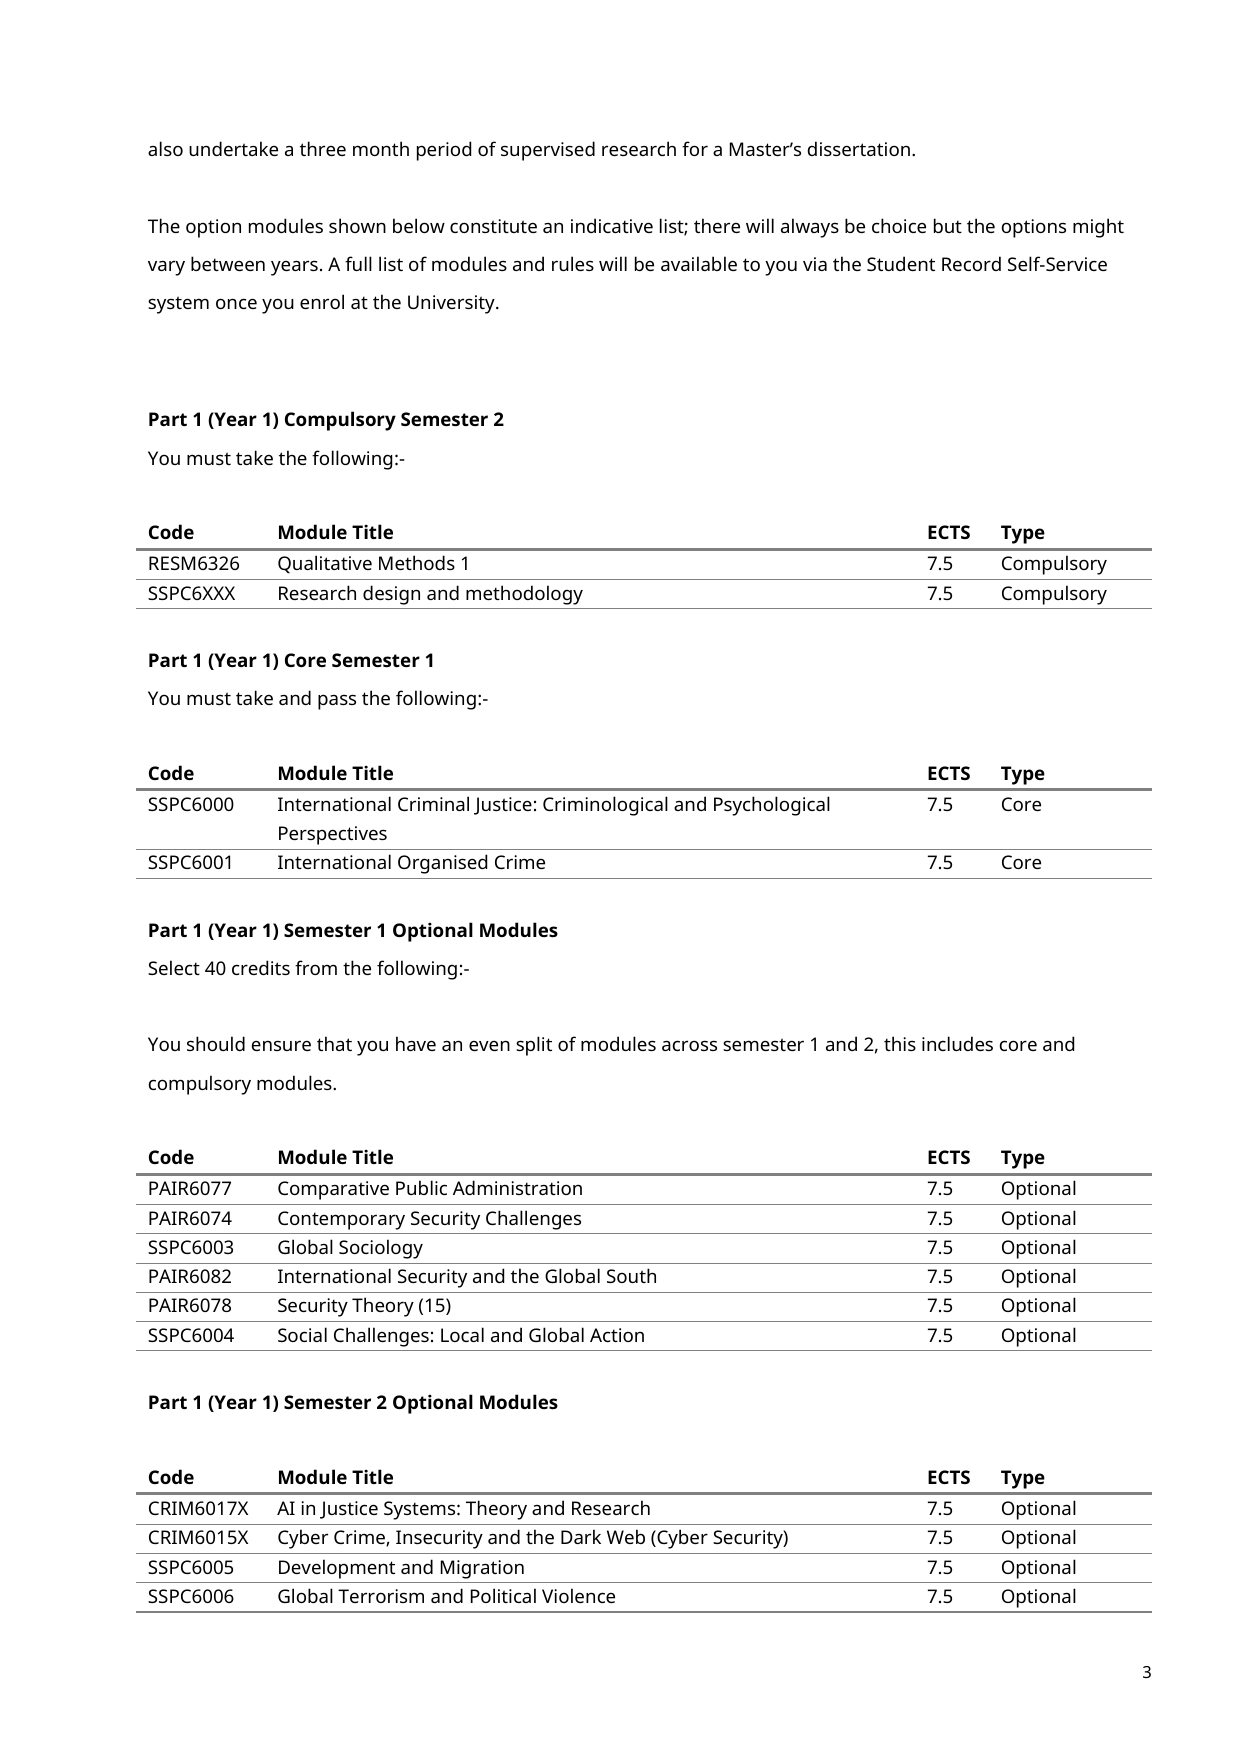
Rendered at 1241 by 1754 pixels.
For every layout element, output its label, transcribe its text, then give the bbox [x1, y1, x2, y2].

table_cell 7.5 [916, 1264, 989, 1292]
table_cell ECTS [916, 519, 989, 547]
table_cell Part 1 (Year 1) Semester 2 Optional Modules [136, 1351, 1152, 1464]
table_cell Optional [989, 1176, 1152, 1204]
table_cell Optional [989, 1264, 1152, 1292]
table_cell SSPC6004 [136, 1322, 266, 1350]
table_cell PAIR6078 [136, 1293, 266, 1321]
table_cell Global Terrorism and Political Violence [266, 1583, 916, 1611]
table_cell Optional [989, 1322, 1152, 1350]
table_cell Part 1 (Year 1) Semester 1 Optional Modules Select 40 credits from the following:- You should ensure that you have an even split of modules across semester 1 and 2, this includes core and compulsory modules. [136, 879, 1152, 1144]
table_cell Optional [989, 1205, 1152, 1233]
table_cell Compulsory [989, 580, 1152, 608]
table_cell SSPC6006 [136, 1583, 266, 1611]
table_cell Social Challenges: Local and Global Action [266, 1322, 916, 1350]
table_cell Development and Migration [266, 1554, 916, 1582]
table_cell 7.5 [916, 1205, 989, 1233]
table_cell CRIM6015X [136, 1525, 266, 1553]
table_cell Code [136, 760, 266, 788]
table_cell Contemporary Security Challenges [266, 1205, 916, 1233]
table_cell Optional [989, 1495, 1152, 1524]
table_cell Security Theory (15) [266, 1293, 916, 1321]
table_cell Cyber Crime, Insecurity and the Dark Web (Cyber Security) [266, 1525, 916, 1553]
table_cell 7.5 [916, 580, 989, 608]
table_cell Global Sociology [266, 1234, 916, 1262]
table_cell 7.5 [916, 791, 989, 848]
table_cell Module Title [266, 1464, 916, 1492]
table_cell Type [989, 519, 1152, 547]
table_cell SSPC6005 [136, 1554, 266, 1582]
table_cell Type [989, 1464, 1152, 1492]
table_cell RESM6326 [136, 551, 266, 579]
table_cell Module Title [266, 1144, 916, 1173]
table_cell SSPC6003 [136, 1234, 266, 1262]
table_cell Module Title [266, 760, 916, 788]
table_cell Comparative Public Administration [266, 1176, 916, 1204]
table_cell Module Title [266, 519, 916, 547]
table_cell Compulsory [989, 551, 1152, 579]
table_header also undertake a three month period of supervised research for a Master’s dissertation. The option modules shown below constitute an indicative list; there will always be choice but the options might vary between years. A full list of modules and rules will be available to you via the Student Record Self-Service system once you enrol at the University. [136, 137, 1152, 368]
table_cell Optional [989, 1554, 1152, 1582]
table_cell 7.5 [916, 1234, 989, 1262]
table_cell Part 1 (Year 1) Compulsory Semester 2 You must take the following:- [136, 368, 1152, 519]
table_cell AI in Justice Systems: Theory and Research [266, 1495, 916, 1524]
table_cell CRIM6017X [136, 1495, 266, 1524]
table_cell 7.5 [916, 551, 989, 579]
table_cell International Security and the Global South [266, 1264, 916, 1292]
table_cell ECTS [916, 760, 989, 788]
table_cell Part 1 (Year 1) Core Semester 1 You must take and pass the following:- [136, 609, 1152, 760]
table_cell SSPC6001 [136, 850, 266, 878]
table_cell International Organised Crime [266, 850, 916, 878]
table_cell Optional [989, 1583, 1152, 1611]
table_cell 7.5 [916, 1322, 989, 1350]
table_cell 7.5 [916, 1525, 989, 1553]
table_cell 7.5 [916, 1495, 989, 1524]
table_cell PAIR6077 [136, 1176, 266, 1204]
table_cell Code [136, 1464, 266, 1492]
table_cell Optional [989, 1525, 1152, 1553]
table_cell Core [989, 850, 1152, 878]
table_cell SSPC6XXX [136, 580, 266, 608]
table_cell 7.5 [916, 1554, 989, 1582]
table_cell Type [989, 1144, 1152, 1173]
table_cell Optional [989, 1234, 1152, 1262]
table_cell Type [989, 760, 1152, 788]
table_cell 7.5 [916, 850, 989, 878]
table_cell Research design and methodology [266, 580, 916, 608]
table_cell 7.5 [916, 1176, 989, 1204]
table_cell Code [136, 519, 266, 547]
table_cell 7.5 [916, 1583, 989, 1611]
table_cell Core [989, 791, 1152, 848]
table_cell PAIR6074 [136, 1205, 266, 1233]
table_cell Optional [989, 1293, 1152, 1321]
table_cell SSPC6000 [136, 791, 266, 848]
table_cell 7.5 [916, 1293, 989, 1321]
table_cell PAIR6082 [136, 1264, 266, 1292]
table_cell Qualitative Methods 1 [266, 551, 916, 579]
table_cell International Criminal Justice: Criminological and Psychological Perspectives [266, 791, 916, 848]
table_cell Code [136, 1144, 266, 1173]
table_cell ECTS [916, 1144, 989, 1173]
table_cell ECTS [916, 1464, 989, 1492]
